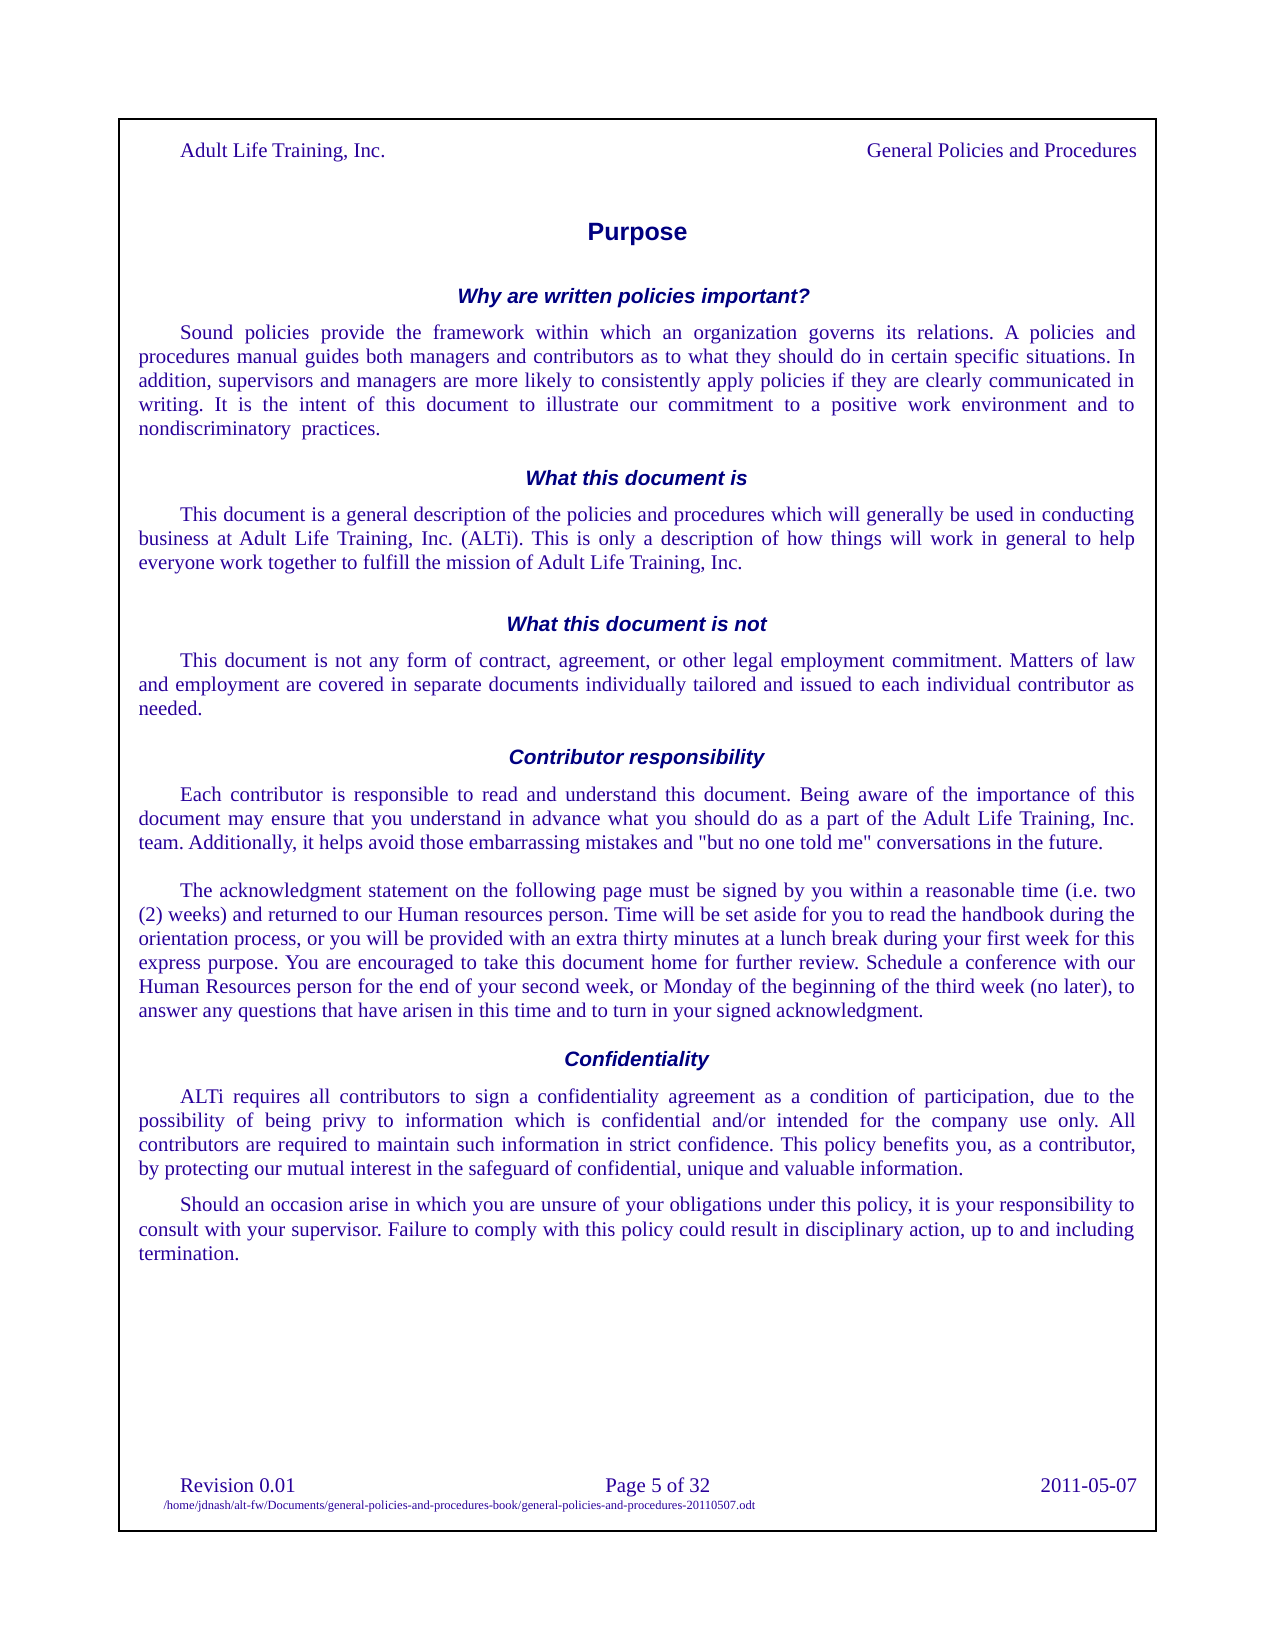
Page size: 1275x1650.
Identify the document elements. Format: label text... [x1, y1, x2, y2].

text ALTi requires all contributors to sign a confidentiality agreement as a condition of participation, due to the possibility of being privy to information which is confidential and/or intended for the company use only. All contributors are required to maintain such information in strict confidence. This policy benefits you, as a contributor, by protecting our mutual interest in the safeguard of confidential, unique and valuable information. [138, 1084, 1137, 1180]
text Should an occasion arise in which you are unsure of your obligations under this policy, it is your responsibility to consult with your supervisor. Failure to comply with this policy could result in disciplinary action, up to and including termination. [138, 1192, 1137, 1264]
text This document is not any form of contract, agreement, or other legal employment commitment. Matters of law and employment are covered in separate documents individually tailored and issued to each individual contributor as needed. [138, 648, 1137, 720]
text Sound policies provide the framework within which an organization governs its relations. A policies and procedures manual guides both managers and contributors as to what they should do in certain specific situations. In addition, supervisors and managers are more likely to consistently apply policies if they are clearly communicated in writing. It is the intent of this document to illustrate our commitment to a positive work environment and to nondiscriminatory practices. [138, 320, 1137, 440]
subtitle Purpose [138, 217, 1137, 246]
subtitle Confidentiality [138, 1047, 1137, 1071]
text This document is a general description of the policies and procedures which will generally be used in conducting business at Adult Life Training, Inc. (ALTi). This is only a description of how things will work in general to help everyone work together to fulfill the mission of Adult Life Training, Inc. [138, 502, 1137, 574]
subtitle Contributor responsibility [138, 745, 1137, 769]
subtitle Why are written policies important? [138, 283, 1137, 307]
text The acknowledgment statement on the following page must be signed by you within a reasonable time (i.e. two (2) weeks) and returned to our Human resources person. Time will be set aside for you to read the handbook during the orientation process, or you will be provided with an extra thirty minutes at a lunch break during your first week for this express purpose. You are encouraged to take this document home for further review. Schedule a conference with our Human Resources person for the end of your second week, or Monday of the beginning of the third week (no later), to answer any questions that have arisen in this time and to turn in your signed acknowledgment. [138, 878, 1137, 1022]
subtitle What this document is not [138, 611, 1137, 635]
text Each contributor is responsible to read and understand this document. Being aware of the importance of this document may ensure that you understand in advance what you should do as a part of the Adult Life Training, Inc. team. Additionally, it helps avoid those embarrassing mistakes and "but no one told me" conversations in the future. [138, 782, 1137, 854]
subtitle What this document is [138, 465, 1137, 489]
